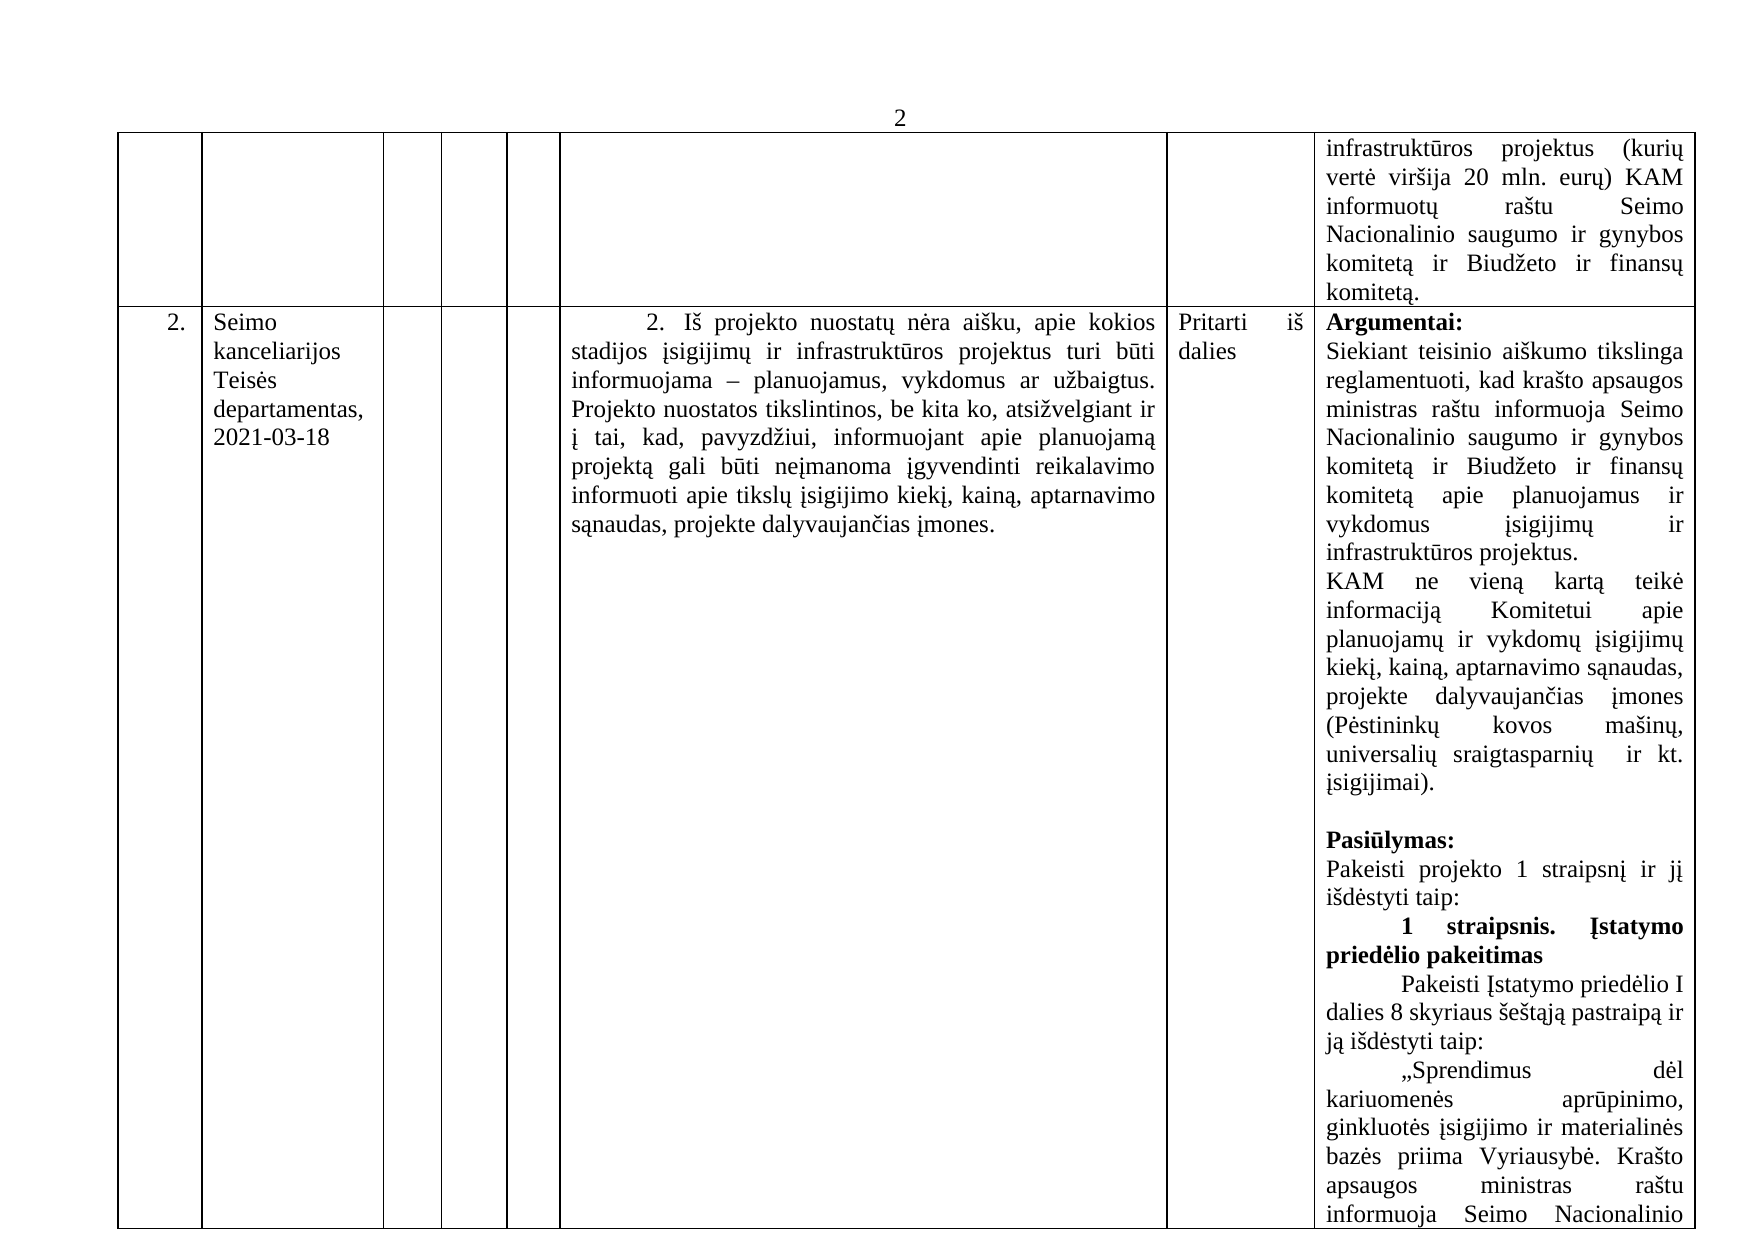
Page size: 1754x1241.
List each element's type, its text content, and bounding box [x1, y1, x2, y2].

table_cell [508, 307, 559, 1227]
table_cell Pritarti iš dalies [1168, 307, 1314, 1227]
table_cell [442, 133, 506, 306]
table_cell Argumentai: Siekiant teisinio aiškumo tikslinga reglamentuoti, kad krašto apsaugos ministras raštu informuoja Seimo Nacionalinio saugumo ir gynybos komitetą ir Biudžeto ir finansų komitetą apie planuojamus ir vykdomus įsigijimų ir infrastruktūros projektus. KAM ne vieną kartą teikė informaciją Komitetui apie planuojamų ir vykdomų įsigijimų kiekį, kainą, aptarnavimo sąnaudas, projekte dalyvaujančias įmones (Pėstininkų kovos mašinų, universalių sraigtasparnių ir kt. įsigijimai). Pasiūlymas: Pakeisti projekto 1 straipsnį ir jį išdėstyti taip: 1 straipsnis. Įstatymo priedėlio pakeitimas Pakeisti Įstatymo priedėlio I dalies 8 skyriaus šeštąją pastraipą ir ją išdėstyti taip: „Sprendimus dėl kariuomenės aprūpinimo, ginkluotės įsigijimo ir materialinės bazės priima Vyriausybė. Krašto apsaugos ministras raštu informuoja Seimo Nacionalinio [1315, 307, 1694, 1227]
table_cell [119, 307, 201, 1227]
table_cell [203, 133, 383, 306]
table_cell infrastruktūros projektus (kurių vertė viršija 20 mln. eurų) KAM informuotų raštu Seimo Nacionalinio saugumo ir gynybos komitetą ir Biudžeto ir finansų komitetą. [1315, 133, 1694, 306]
table_cell 2. Iš projekto nuostatų nėra aišku, apie kokios stadijos įsigijimų ir infrastruktūros projektus turi būti informuojama – planuojamus, vykdomus ar užbaigtus. Projekto nuostatos tikslintinos, be kita ko, atsižvelgiant ir į tai, kad, pavyzdžiui, informuojant apie planuojamą projektą gali būti neįmanoma įgyvendinti reikalavimo informuoti apie tikslų įsigijimo kiekį, kainą, aptarnavimo sąnaudas, projekte dalyvaujančias įmones. [561, 307, 1166, 1227]
table_cell [384, 133, 441, 306]
table_cell [384, 307, 441, 1227]
table_cell [561, 133, 1166, 306]
table_cell Seimo kanceliarijos Teisės departamentas, 2021-03-18 [203, 307, 383, 1227]
table_cell [508, 133, 559, 306]
table_cell [119, 133, 201, 306]
table_cell [1168, 133, 1314, 306]
table_cell [442, 307, 506, 1227]
